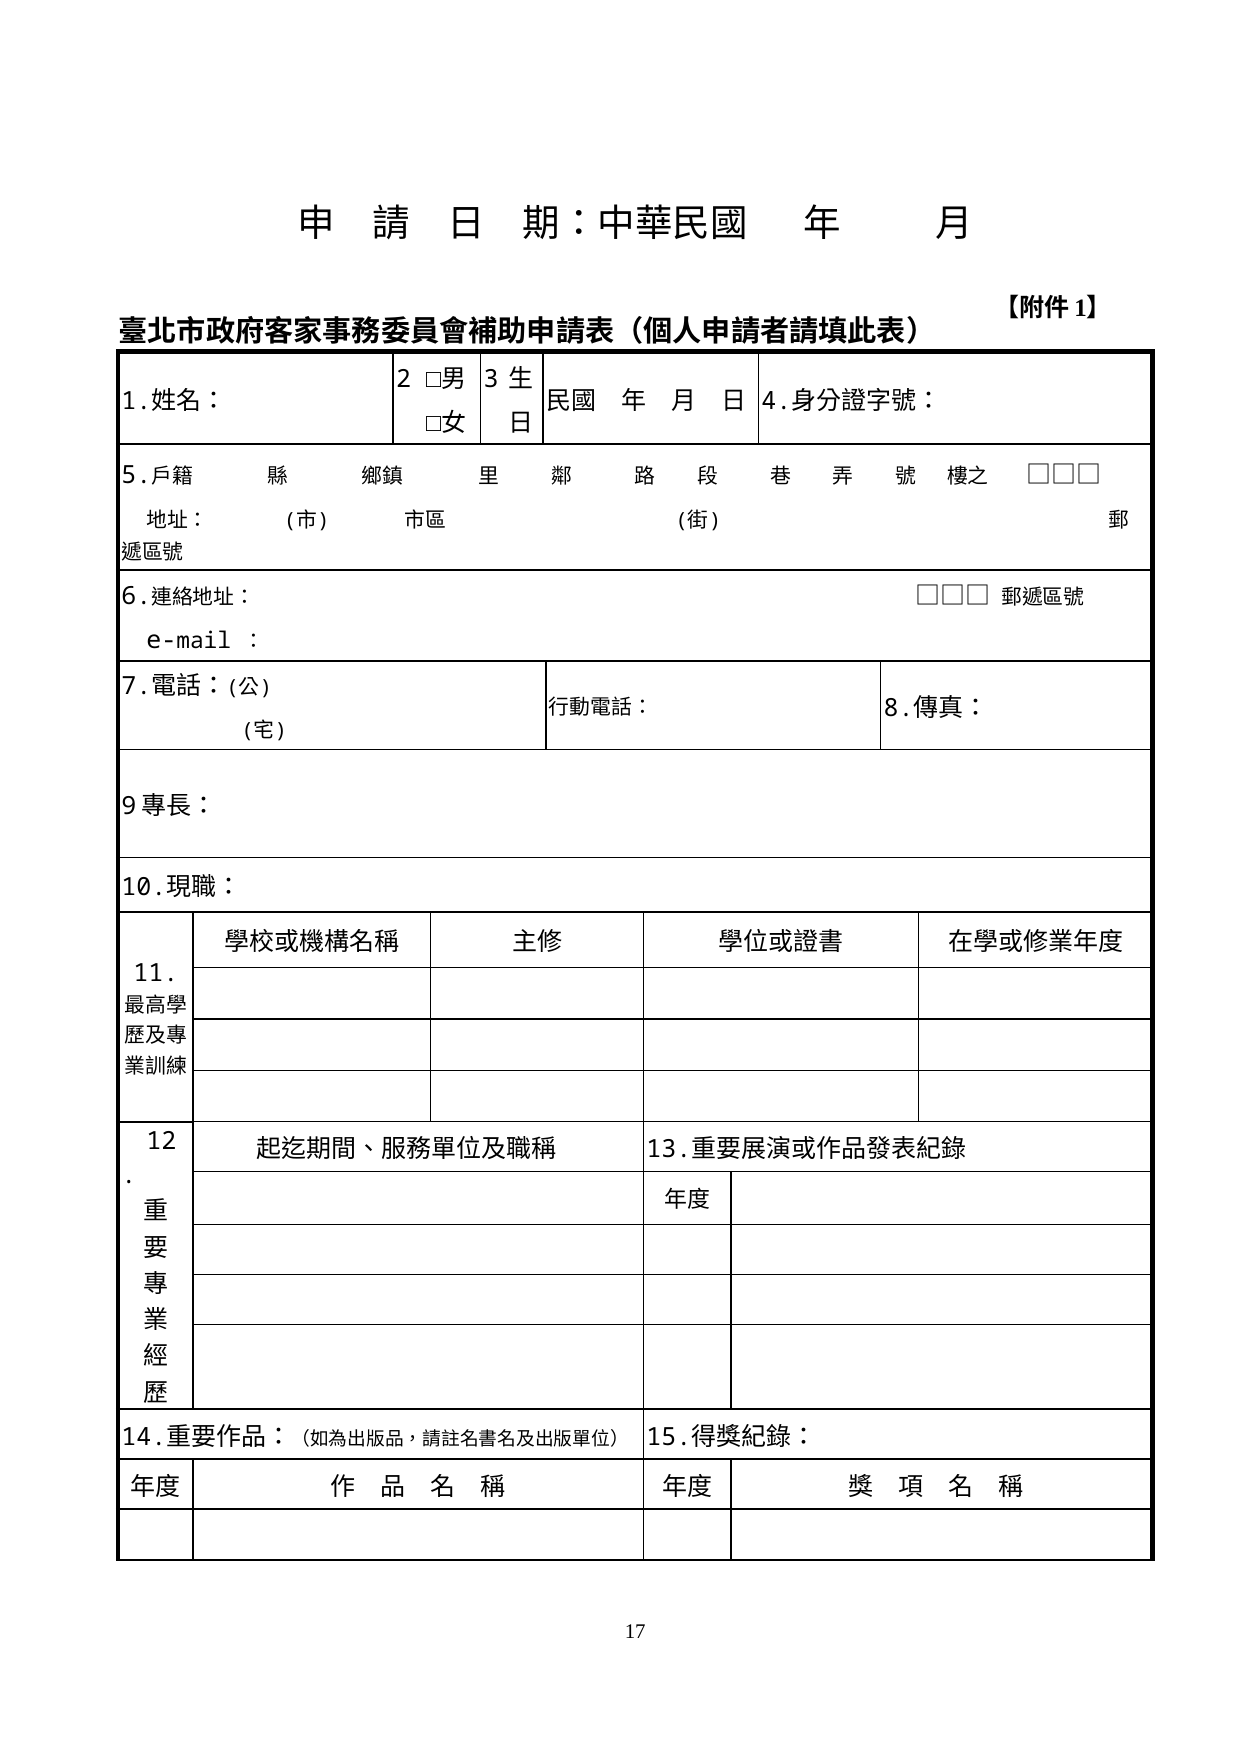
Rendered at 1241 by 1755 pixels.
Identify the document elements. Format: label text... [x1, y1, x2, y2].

table_cell [431, 1020, 643, 1069]
table_cell [919, 1071, 1150, 1121]
table_cell [644, 1071, 918, 1121]
table_cell 9專長： [120, 750, 1150, 856]
table_cell 15.得獎紀錄： [644, 1410, 1150, 1458]
table_cell [120, 1510, 192, 1559]
table_cell [431, 1071, 643, 1121]
table_cell [194, 968, 430, 1018]
table_cell 起迄期間、服務單位及職稱 [194, 1122, 643, 1171]
table_cell [732, 1225, 1150, 1273]
table_cell [644, 1020, 918, 1069]
table_cell 5.戶籍 縣 鄉鎮 里 鄰 路 段 巷 弄 號 樓之 □□□ 地址： (市) 市區 (街) 郵遞區號 [120, 445, 1150, 569]
table_cell [194, 1275, 643, 1323]
table_cell [644, 1275, 730, 1323]
table_cell [644, 1225, 730, 1273]
table_cell 年度 [644, 1172, 730, 1223]
table_cell 8.傳真： [881, 662, 1150, 749]
table_header 1.姓名： [120, 354, 392, 443]
text 臺北市政府客家事務委員會補助申請表（個人申請者請填此表） [118, 280, 1152, 349]
table_cell 14.重要作品：（如為出版品，請註名書名及出版單位） [120, 1410, 643, 1458]
table_cell [194, 1020, 430, 1069]
table_cell [194, 1071, 430, 1121]
table_cell [431, 968, 643, 1018]
table_cell [194, 1510, 643, 1559]
table_cell [919, 1020, 1150, 1069]
table_cell 行動電話： [547, 662, 880, 749]
table_cell [644, 968, 918, 1018]
table_cell 7.電話：(公) (宅) [120, 662, 545, 749]
table_cell 年度 [120, 1460, 192, 1508]
table_cell [194, 1325, 643, 1408]
table_cell 獎 項 名 稱 [732, 1460, 1150, 1508]
table_cell 年度 [644, 1460, 730, 1508]
table_cell [919, 968, 1150, 1018]
table_cell [732, 1325, 1150, 1408]
table_cell 13.重要展演或作品發表紀錄 [644, 1122, 1150, 1171]
table_cell 學位或證書 [644, 913, 918, 966]
table_cell 學校或機構名稱 [194, 913, 430, 966]
table_header 4.身分證字號： [759, 354, 1150, 443]
table_cell [732, 1172, 1150, 1223]
table_cell 作 品 名 稱 [194, 1460, 643, 1508]
table_header 2 □男 □女 [394, 354, 480, 443]
table_cell [194, 1225, 643, 1273]
table_cell 10.現職： [120, 858, 1150, 911]
table_cell 主修 [431, 913, 643, 966]
table_cell 在學或修業年度 [919, 913, 1150, 966]
table_cell 12. 重 要 專 業 經 歷 [120, 1123, 192, 1408]
table_cell [644, 1325, 730, 1408]
table_cell [194, 1172, 643, 1223]
table_header 3 生 日 [481, 354, 542, 443]
table_cell [732, 1275, 1150, 1323]
table_cell 6.連絡地址： □□□ 郵遞區號 e-mail ： [120, 571, 1150, 660]
table_header 民國 年 月 日 [544, 354, 758, 443]
table_cell 11. 最高學歷及專業訓練 [120, 913, 192, 1121]
text 申 請 日 期：中華民國 年 月 [118, 193, 1152, 247]
table_cell [644, 1510, 730, 1559]
table_cell [732, 1510, 1150, 1559]
text 【附件1】 [994, 288, 1119, 324]
